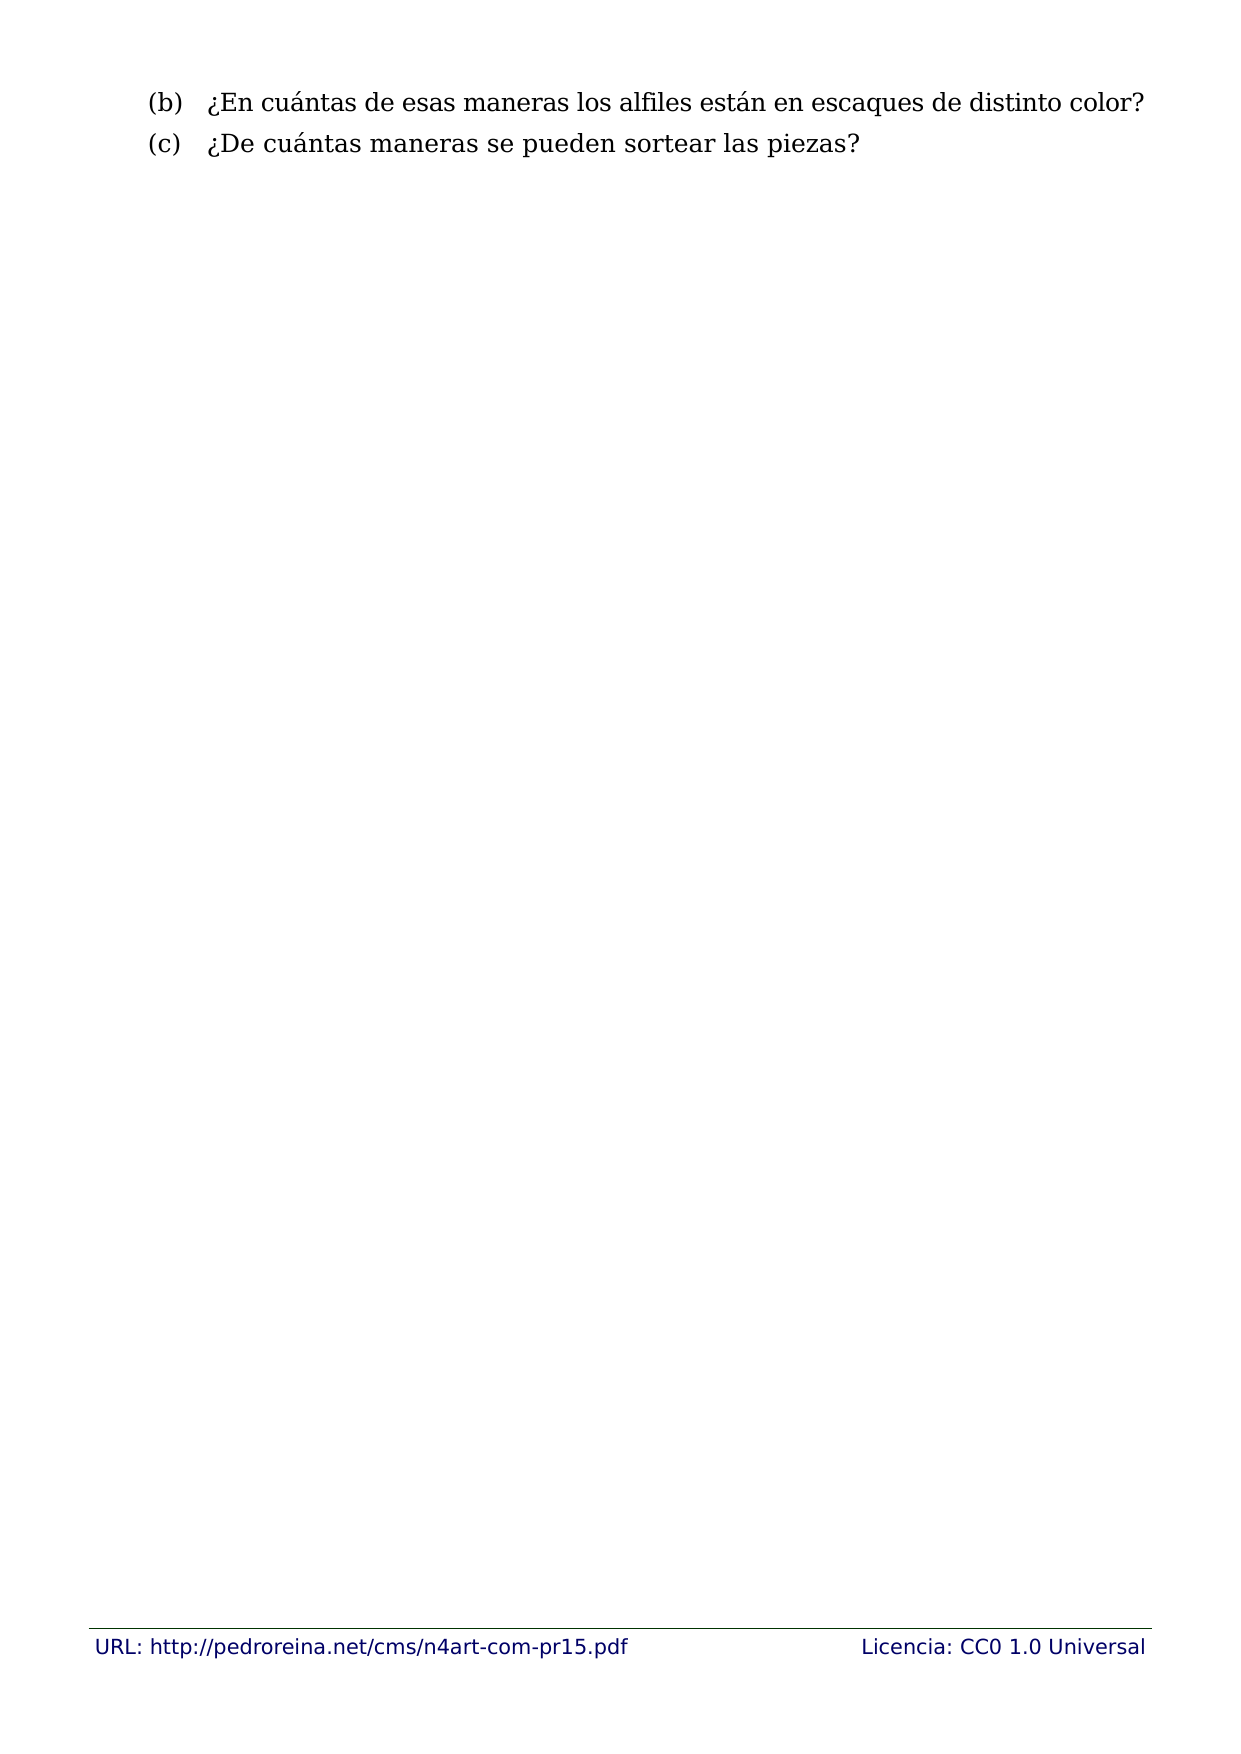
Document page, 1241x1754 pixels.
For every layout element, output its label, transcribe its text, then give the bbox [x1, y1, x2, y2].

text (b) ¿En cuántas de esas maneras los alfiles están en escaques de distinto color? [148, 88, 1152, 118]
text (c) ¿De cuántas maneras se pueden sortear las piezas? [148, 129, 1152, 159]
